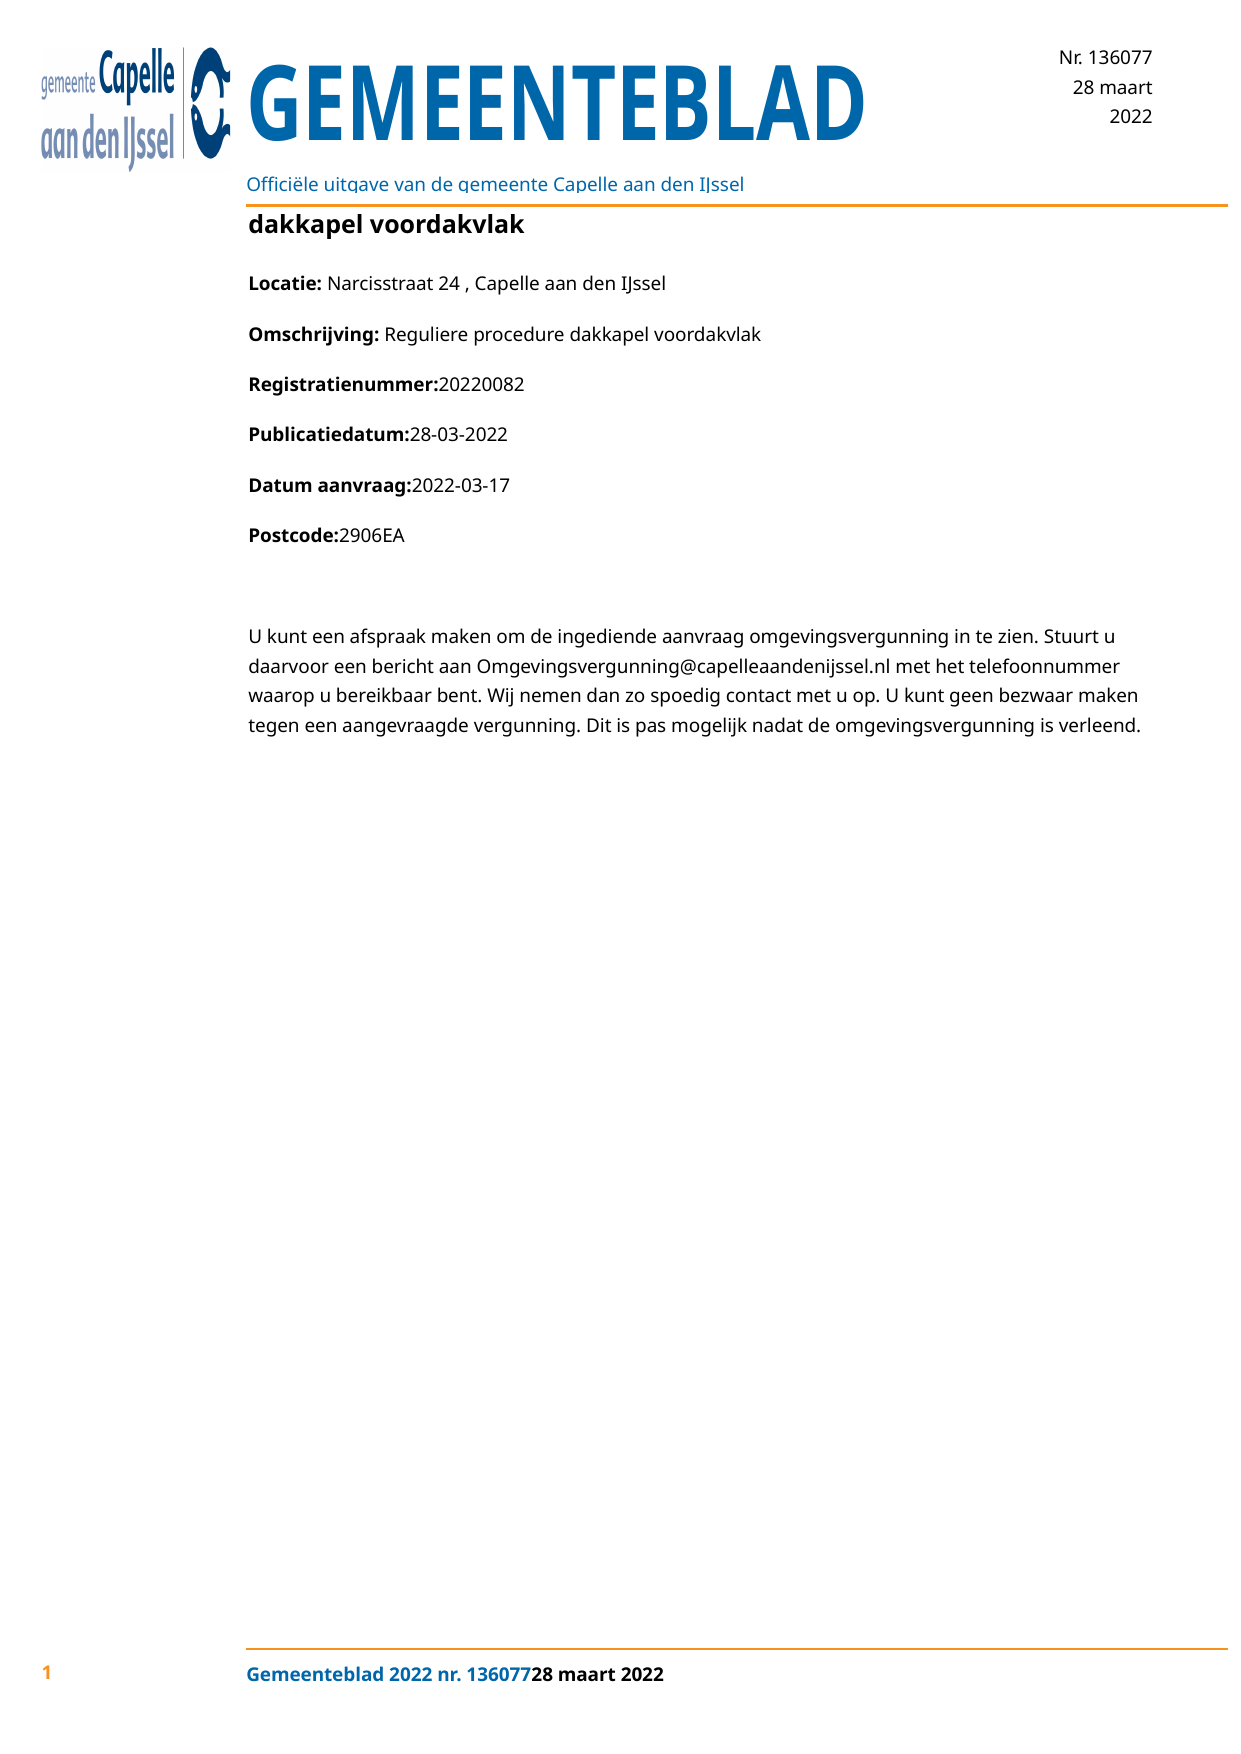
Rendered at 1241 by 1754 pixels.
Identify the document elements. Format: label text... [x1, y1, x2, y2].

text Publicatiedatum:28-03-2022 [248, 422, 1152, 447]
picture [41, 47, 231, 172]
text Registratienummer:20220082 [248, 371, 1152, 397]
text Omschrijving: Reguliere procedure dakkapel voordakvlak [248, 321, 1152, 346]
text Postcode:2906EA [248, 522, 1152, 548]
text U kunt een afspraak maken om de ingediende aanvraag omgevingsvergunning in te zien. Stuurt u daarvoor een bericht aan Omgevingsvergunning@capelleaandenijssel.nl met het telefoonnummer waarop u bereikbaar bent. Wij nemen dan zo spoedig contact met u op. U kunt geen bezwaar maken tegen een aangevraagde vergunning. Dit is pas mogelijk nadat de omgevingsvergunning is verleend. [248, 623, 1152, 738]
text Datum aanvraag:2022-03-17 [248, 472, 1152, 498]
text Locatie: Narcisstraat 24 , Capelle aan den IJssel [248, 270, 1152, 296]
text dakkapel voordakvlak [248, 207, 1152, 241]
